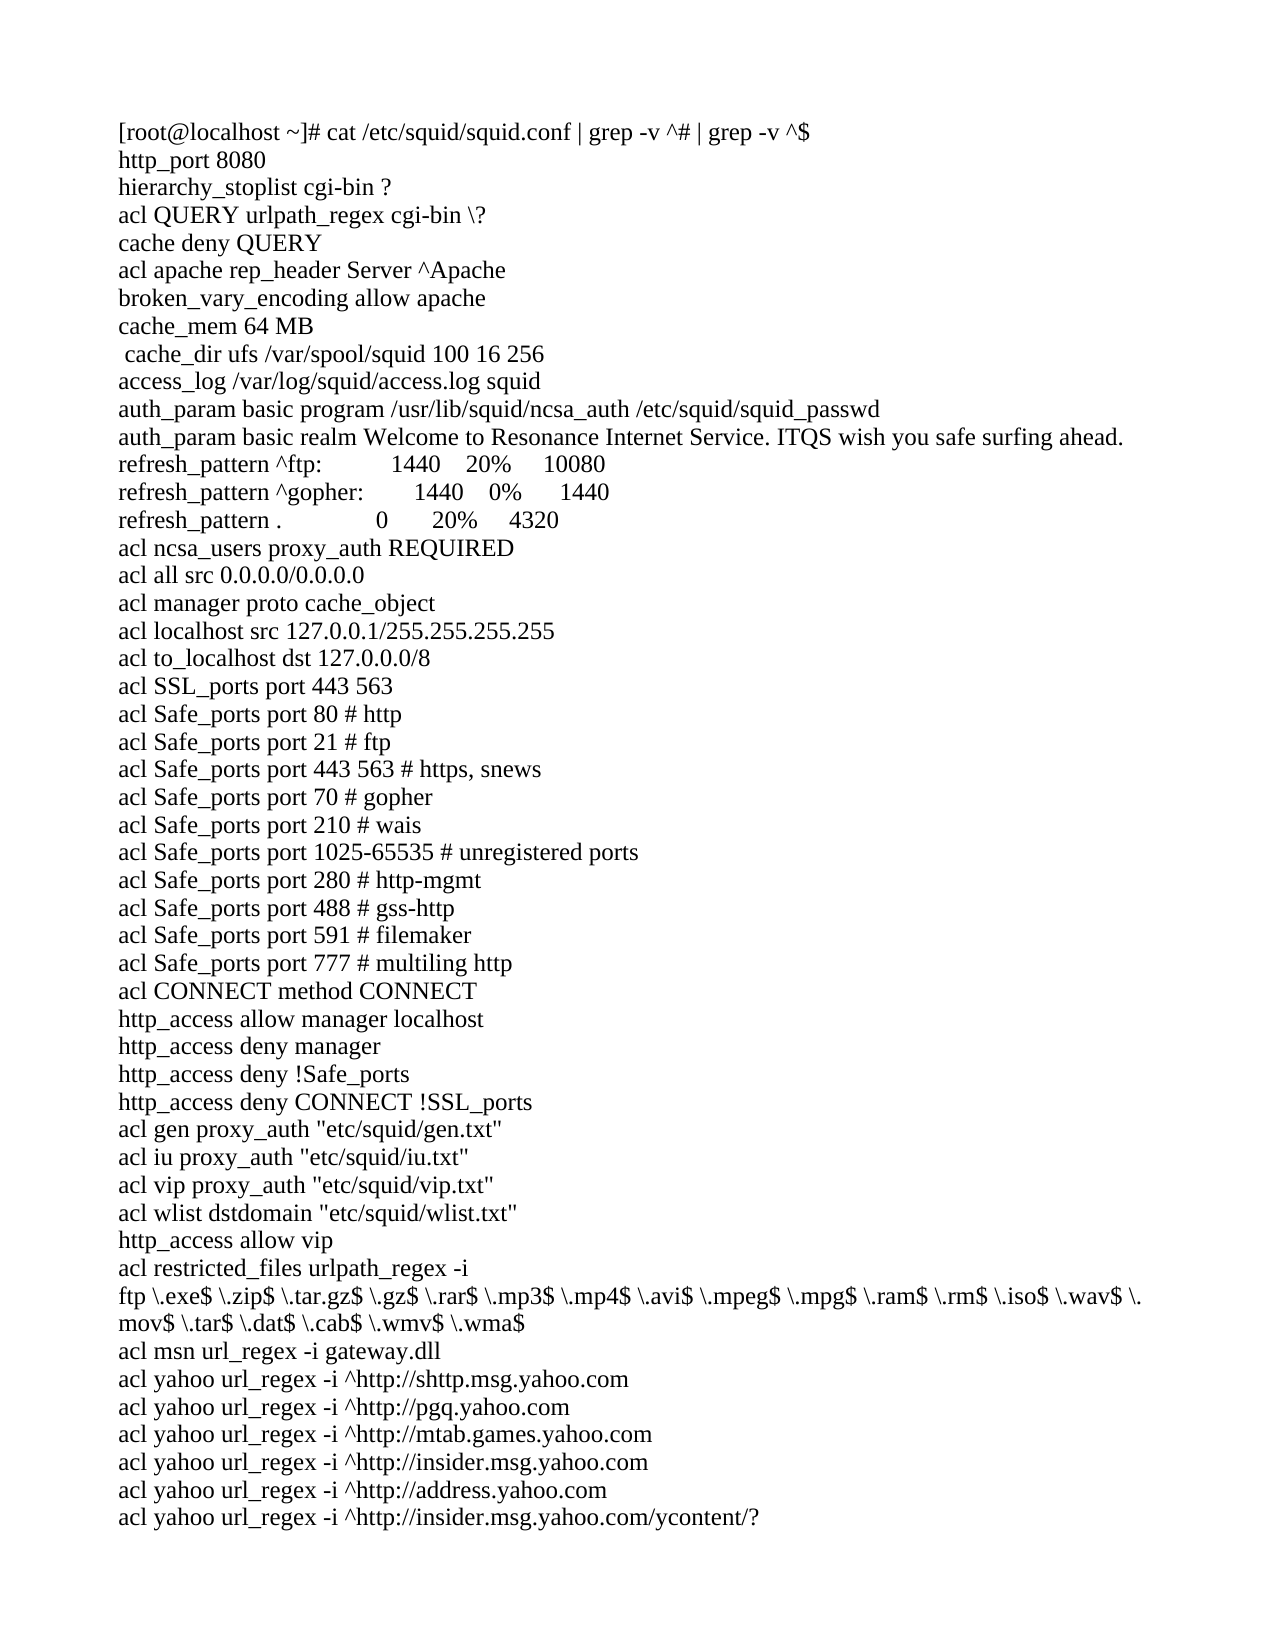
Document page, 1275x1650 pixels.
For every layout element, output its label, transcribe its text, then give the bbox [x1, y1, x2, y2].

text [root@localhost ~]# cat /etc/squid/squid.conf | grep -v ^# | grep -v ^$ [118, 118, 1157, 146]
text acl Safe_ports port 210 # wais [118, 811, 1157, 838]
text http_access deny !Safe_ports [118, 1060, 1157, 1088]
text acl ncsa_users proxy_auth REQUIRED [118, 534, 1157, 561]
text cache deny QUERY [118, 229, 1157, 257]
text acl restricted_files urlpath_regex -i ftp \.exe$ \.zip$ \.tar.gz$ \.gz$ \.rar$ \.mp3$ \.mp4$ \.avi$ \.mpeg$ \.mpg$ \.ram$ \.rm$ \.iso$ \.wav$ \.mov$ \.tar$ \.dat$ \.cab$ \.wmv$ \.wma$ [118, 1254, 1157, 1337]
text access_log /var/log/squid/access.log squid [118, 367, 1157, 395]
text acl Safe_ports port 80 # http [118, 700, 1157, 728]
text acl iu proxy_auth "etc/squid/iu.txt" [118, 1143, 1157, 1171]
text acl localhost src 127.0.0.1/255.255.255.255 [118, 617, 1157, 644]
text acl Safe_ports port 70 # gopher [118, 783, 1157, 811]
text http_access allow manager localhost [118, 1005, 1157, 1032]
text acl Safe_ports port 1025-65535 # unregistered ports [118, 838, 1157, 866]
text refresh_pattern ^ftp: 1440 20% 10080 [118, 451, 1157, 478]
text acl yahoo url_regex -i ^http://shttp.msg.yahoo.com [118, 1365, 1157, 1393]
text acl yahoo url_regex -i ^http://insider.msg.yahoo.com/ycontent/? [118, 1503, 1157, 1531]
text acl CONNECT method CONNECT [118, 977, 1157, 1005]
text acl yahoo url_regex -i ^http://mtab.games.yahoo.com [118, 1420, 1157, 1448]
text acl gen proxy_auth "etc/squid/gen.txt" [118, 1116, 1157, 1143]
text auth_param basic realm Welcome to Resonance Internet Service. ITQS wish you safe surfing ahead. [118, 423, 1157, 451]
text acl to_localhost dst 127.0.0.0/8 [118, 644, 1157, 672]
text http_access deny manager [118, 1032, 1157, 1060]
text acl Safe_ports port 443 563 # https, snews [118, 755, 1157, 783]
text acl yahoo url_regex -i ^http://pgq.yahoo.com [118, 1393, 1157, 1420]
text auth_param basic program /usr/lib/squid/ncsa_auth /etc/squid/squid_passwd [118, 395, 1157, 423]
text acl Safe_ports port 21 # ftp [118, 728, 1157, 755]
text acl manager proto cache_object [118, 589, 1157, 617]
text cache_mem 64 MB [118, 312, 1157, 340]
text acl yahoo url_regex -i ^http://insider.msg.yahoo.com [118, 1448, 1157, 1476]
text acl Safe_ports port 488 # gss-http [118, 894, 1157, 922]
text acl Safe_ports port 591 # filemaker [118, 922, 1157, 949]
text acl all src 0.0.0.0/0.0.0.0 [118, 561, 1157, 589]
text acl SSL_ports port 443 563 [118, 672, 1157, 700]
text broken_vary_encoding allow apache [118, 284, 1157, 312]
text acl apache rep_header Server ^Apache [118, 257, 1157, 284]
text acl Safe_ports port 777 # multiling http [118, 949, 1157, 977]
text refresh_pattern . 0 20% 4320 [118, 506, 1157, 534]
text acl msn url_regex -i gateway.dll [118, 1337, 1157, 1365]
text acl Safe_ports port 280 # http-mgmt [118, 866, 1157, 894]
text http_access deny CONNECT !SSL_ports [118, 1088, 1157, 1116]
text refresh_pattern ^gopher: 1440 0% 1440 [118, 478, 1157, 506]
text http_access allow vip [118, 1226, 1157, 1254]
text acl wlist dstdomain "etc/squid/wlist.txt" [118, 1199, 1157, 1226]
text cache_dir ufs /var/spool/squid 100 16 256 [118, 340, 1157, 367]
text hierarchy_stoplist cgi-bin ? [118, 173, 1157, 201]
text acl yahoo url_regex -i ^http://address.yahoo.com [118, 1476, 1157, 1503]
text acl vip proxy_auth "etc/squid/vip.txt" [118, 1171, 1157, 1199]
text http_port 8080 [118, 146, 1157, 173]
text acl QUERY urlpath_regex cgi-bin \? [118, 201, 1157, 229]
